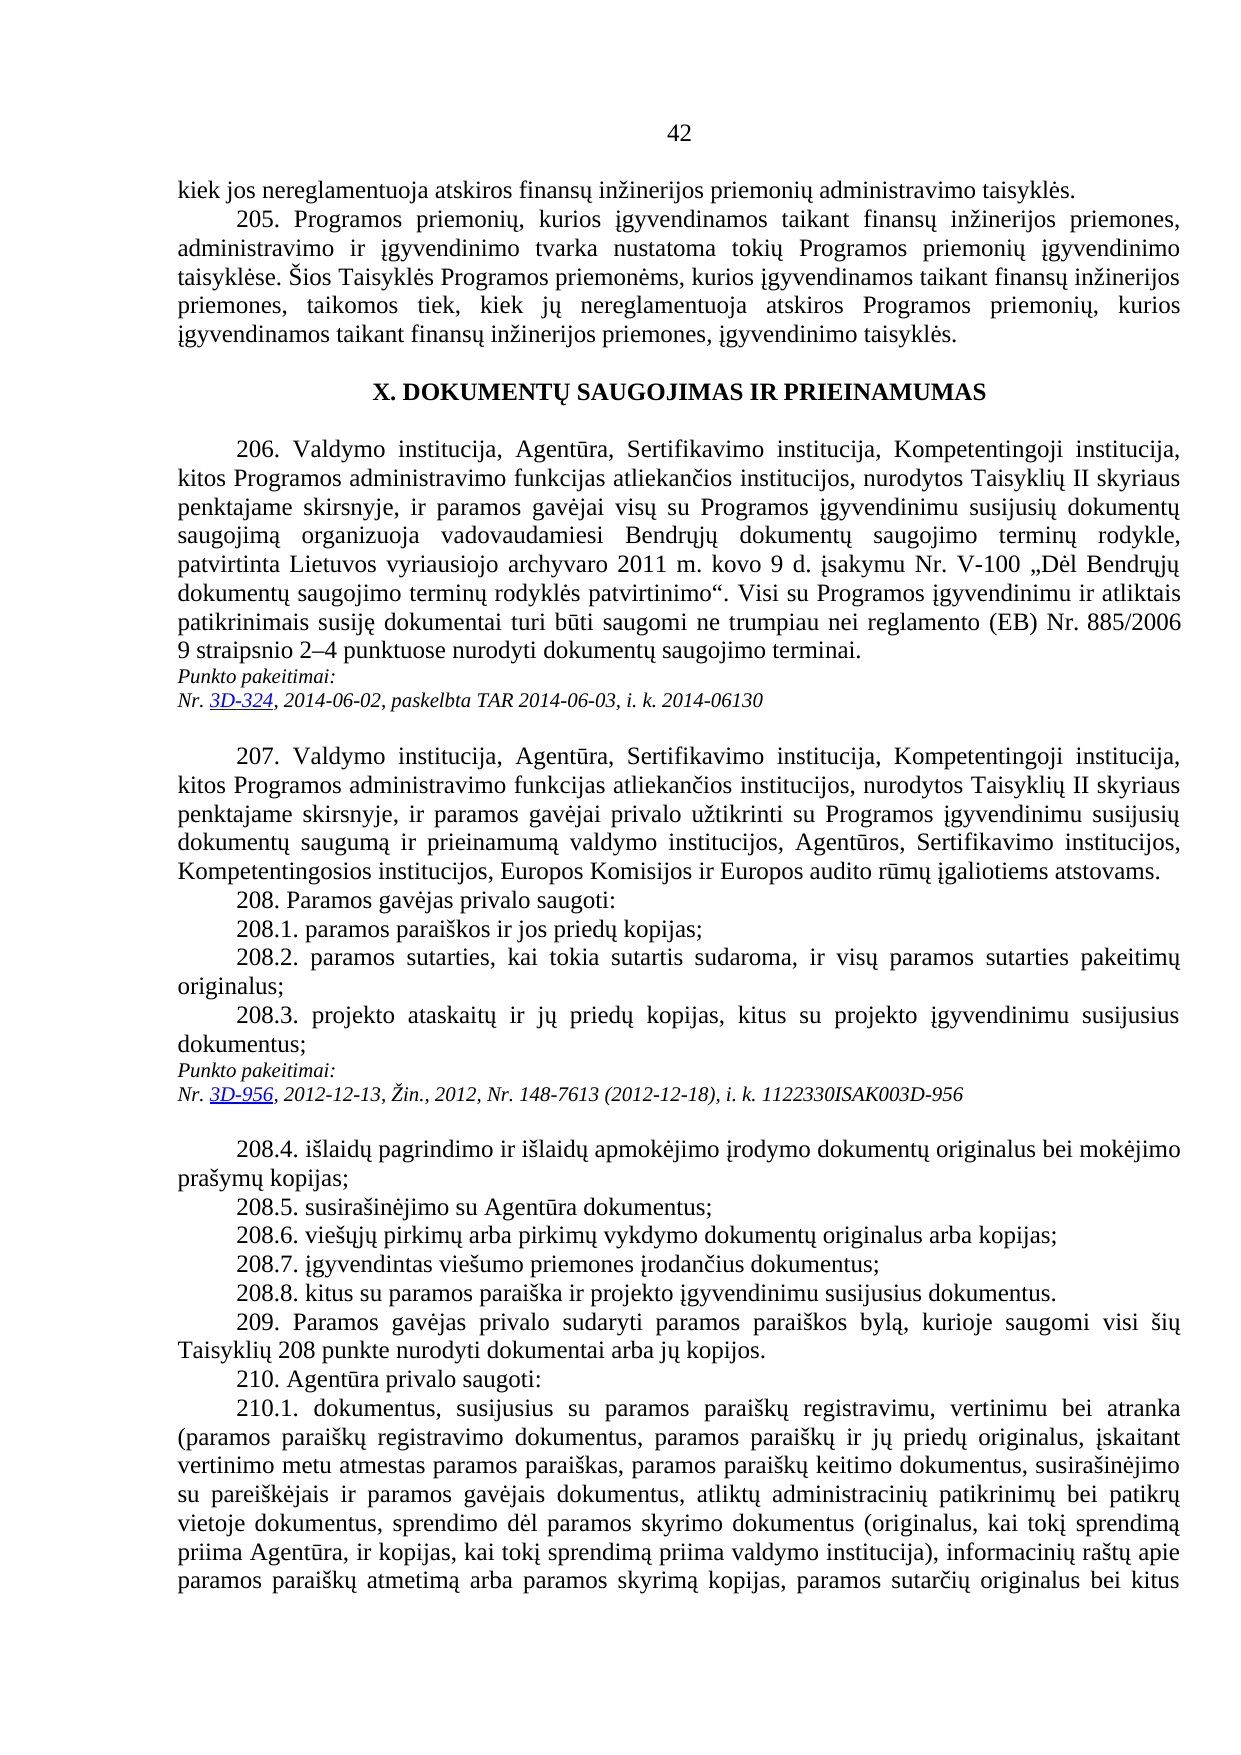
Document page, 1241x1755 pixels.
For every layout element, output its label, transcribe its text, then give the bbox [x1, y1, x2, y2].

text 208.2. paramos sutarties, kai tokia sutartis sudaroma, ir visų paramos sutarties pakeitimų originalus; [177, 942, 1181, 1000]
text 205. Programos priemonių, kurios įgyvendinamos taikant finansų inžinerijos priemones, administravimo ir įgyvendinimo tvarka nustatoma tokių Programos priemonių įgyvendinimo taisyklėse. Šios Taisyklės Programos priemonėms, kurios įgyvendinamos taikant finansų inžinerijos priemones, taikomos tiek, kiek jų nereglamentuoja atskiros Programos priemonių, kurios įgyvendinamos taikant finansų inžinerijos priemones, įgyvendinimo taisyklės. [177, 204, 1181, 348]
text 206. Valdymo institucija, Agentūra, Sertifikavimo institucija, Kompetentingoji institucija, kitos Programos administravimo funkcijas atliekančios institucijos, nurodytos Taisyklių II skyriaus penktajame skirsnyje, ir paramos gavėjai visų su Programos įgyvendinimu susijusių dokumentų saugojimą organizuoja vadovaudamiesi Bendrųjų dokumentų saugojimo terminų rodykle, patvirtinta Lietuvos vyriausiojo archyvaro 2011 m. kovo 9 d. įsakymu Nr. V-100 „Dėl Bendrųjų dokumentų saugojimo terminų rodyklės patvirtinimo“. Visi su Programos įgyvendinimu ir atliktais patikrinimais susiję dokumentai turi būti saugomi ne trumpiau nei reglamento (EB) Nr. 885/2006 9 straipsnio 2–4 punktuose nurodyti dokumentų saugojimo terminai. [177, 434, 1181, 664]
text 210.1. dokumentus, susijusius su paramos paraiškų registravimu, vertinimu bei atranka (paramos paraiškų registravimo dokumentus, paramos paraiškų ir jų priedų originalus, įskaitant vertinimo metu atmestas paramos paraiškas, paramos paraiškų keitimo dokumentus, susirašinėjimo su pareiškėjais ir paramos gavėjais dokumentus, atliktų administracinių patikrinimų bei patikrų vietoje dokumentus, sprendimo dėl paramos skyrimo dokumentus (originalus, kai tokį sprendimą priima Agentūra, ir kopijas, kai tokį sprendimą priima valdymo institucija), informacinių raštų apie paramos paraiškų atmetimą arba paramos skyrimą kopijas, paramos sutarčių originalus bei kitus [177, 1393, 1181, 1594]
text X. DOKUMENTŲ SAUGOJIMAS IR PRIEINAMUMAS [177, 377, 1181, 406]
text Punkto pakeitimai: [177, 664, 1181, 688]
text Nr. 3D-324, 2014-06-02, paskelbta TAR 2014-06-03, i. k. 2014-06130 [177, 688, 1181, 712]
text 208. Paramos gavėjas privalo saugoti: [177, 885, 1181, 914]
text Nr. 3D-956, 2012-12-13, Žin., 2012, Nr. 148-7613 (2012-12-18), i. k. 1122330ISAK003D-956 [177, 1082, 1181, 1106]
text 208.6. viešųjų pirkimų arba pirkimų vykdymo dokumentų originalus arba kopijas; [177, 1221, 1181, 1249]
text 208.1. paramos paraiškos ir jos priedų kopijas; [177, 914, 1181, 942]
text 207. Valdymo institucija, Agentūra, Sertifikavimo institucija, Kompetentingoji institucija, kitos Programos administravimo funkcijas atliekančios institucijos, nurodytos Taisyklių II skyriaus penktajame skirsnyje, ir paramos gavėjai privalo užtikrinti su Programos įgyvendinimu susijusių dokumentų saugumą ir prieinamumą valdymo institucijos, Agentūros, Sertifikavimo institucijos, Kompetentingosios institucijos, Europos Komisijos ir Europos audito rūmų įgaliotiems atstovams. [177, 741, 1181, 885]
text 208.3. projekto ataskaitų ir jų priedų kopijas, kitus su projekto įgyvendinimu susijusius dokumentus; [177, 1000, 1181, 1057]
text Punkto pakeitimai: [177, 1057, 1181, 1082]
text 208.5. susirašinėjimo su Agentūra dokumentus; [177, 1192, 1181, 1221]
text kiek jos nereglamentuoja atskiros finansų inžinerijos priemonių administravimo taisyklės. [177, 176, 1181, 204]
text 208.7. įgyvendintas viešumo priemones įrodančius dokumentus; [177, 1249, 1181, 1278]
text 208.8. kitus su paramos paraiška ir projekto įgyvendinimu susijusius dokumentus. [177, 1278, 1181, 1307]
text 208.4. išlaidų pagrindimo ir išlaidų apmokėjimo įrodymo dokumentų originalus bei mokėjimo prašymų kopijas; [177, 1134, 1181, 1192]
text 209. Paramos gavėjas privalo sudaryti paramos paraiškos bylą, kurioje saugomi visi šių Taisyklių 208 punkte nurodyti dokumentai arba jų kopijos. [177, 1307, 1181, 1364]
text 210. Agentūra privalo saugoti: [177, 1364, 1181, 1393]
